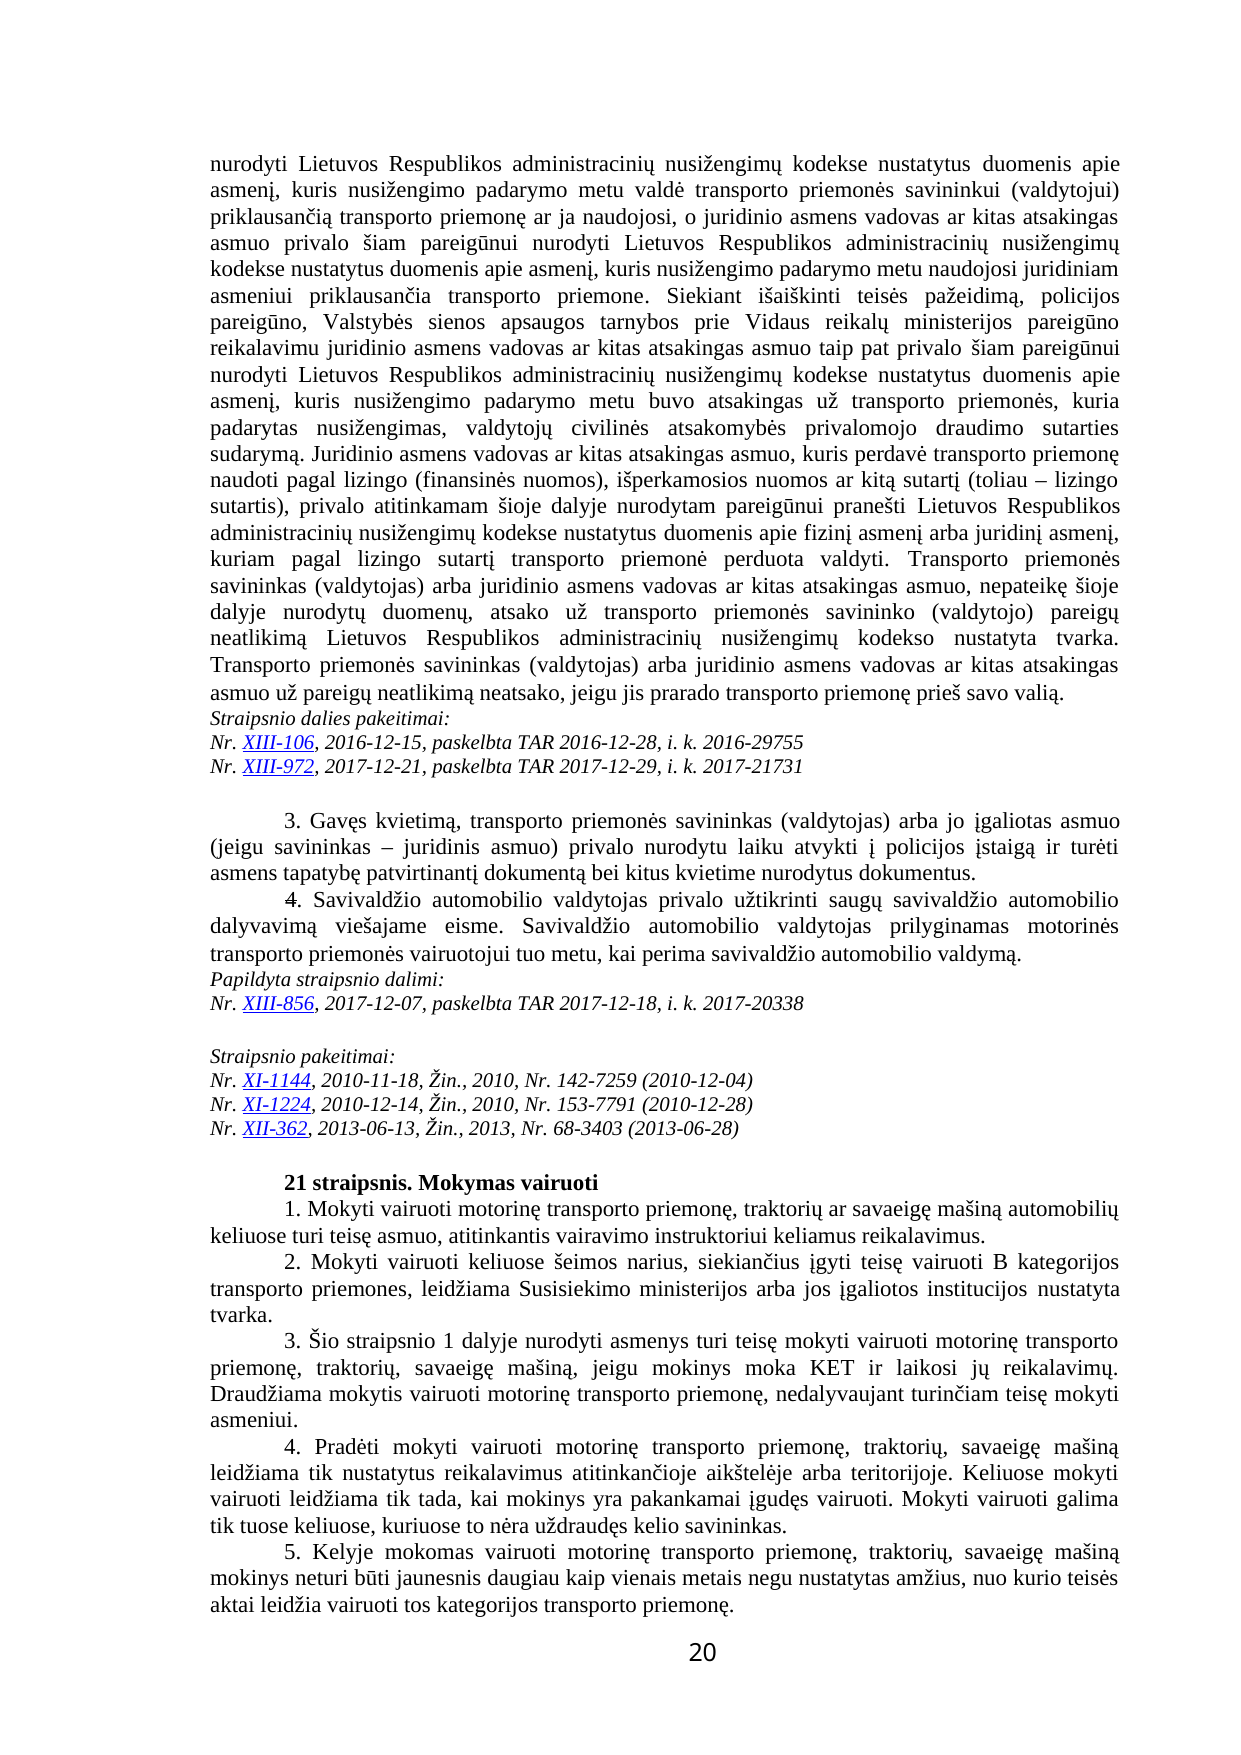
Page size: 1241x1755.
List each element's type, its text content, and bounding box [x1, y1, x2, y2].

text 3. Šio straipsnio 1 dalyje nurodyti asmenys turi teisę mokyti vairuoti motorinę transporto priemonę, traktorių, savaeigę mašiną, jeigu mokinys moka KET ir laikosi jų reikalavimų. Draudžiama mokytis vairuoti motorinę transporto priemonę, nedalyvaujant turinčiam teisę mokyti asmeniui. [210, 1327, 1120, 1433]
text Straipsnio dalies pakeitimai: [210, 706, 1120, 730]
text Nr. XI-1224, 2010-12-14, Žin., 2010, Nr. 153-7791 (2010-12-28) [210, 1092, 1120, 1116]
text 4. Pradėti mokyti vairuoti motorinę transporto priemonę, traktorių, savaeigę mašiną leidžiama tik nustatytus reikalavimus atitinkančioje aikštelėje arba teritorijoje. Keliuose mokyti vairuoti leidžiama tik tada, kai mokinys yra pakankamai įgudęs vairuoti. Mokyti vairuoti galima tik tuose keliuose, kuriuose to nėra uždraudęs kelio savininkas. [210, 1433, 1120, 1538]
text Straipsnio pakeitimai: [210, 1044, 1120, 1068]
text 5. Kelyje mokomas vairuoti motorinę transporto priemonę, traktorių, savaeigę mašiną mokinys neturi būti jaunesnis daugiau kaip vienais metais negu nustatytas amžius, nuo kurio teisės aktai leidžia vairuoti tos kategorijos transporto priemonę. [210, 1538, 1120, 1617]
text Nr. XIII-972, 2017-12-21, paskelbta TAR 2017-12-29, i. k. 2017-21731 [210, 754, 1120, 778]
text Papildyta straipsnio dalimi: [210, 967, 1120, 991]
text nurodyti Lietuvos Respublikos administracinių nusižengimų kodekse nustatytus duomenis apie asmenį, kuris nusižengimo padarymo metu valdė transporto priemonės savininkui (valdytojui) priklausančią transporto priemonę ar ja naudojosi, o juridinio asmens vadovas ar kitas atsakingas asmuo privalo šiam pareigūnui nurodyti Lietuvos Respublikos administracinių nusižengimų kodekse nustatytus duomenis apie asmenį, kuris nusižengimo padarymo metu naudojosi juridiniam asmeniui priklausančia transporto priemone. Siekiant išaiškinti teisės pažeidimą, policijos pareigūno, Valstybės sienos apsaugos tarnybos prie Vidaus reikalų ministerijos pareigūno reikalavimu juridinio asmens vadovas ar kitas atsakingas asmuo taip pat privalo šiam pareigūnui nurodyti Lietuvos Respublikos administracinių nusižengimų kodekse nustatytus duomenis apie asmenį, kuris nusižengimo padarymo metu buvo atsakingas už transporto priemonės, kuria padarytas nusižengimas, valdytojų civilinės atsakomybės privalomojo draudimo sutarties sudarymą. Juridinio asmens vadovas ar kitas atsakingas asmuo, kuris perdavė transporto priemonę naudoti pagal lizingo (finansinės nuomos), išperkamosios nuomos ar kitą sutartį (toliau – lizingo sutartis), privalo atitinkamam šioje dalyje nurodytam pareigūnui pranešti Lietuvos Respublikos administracinių nusižengimų kodekse nustatytus duomenis apie fizinį asmenį arba juridinį asmenį, kuriam pagal lizingo sutartį transporto priemonė perduota valdyti. Transporto priemonės savininkas (valdytojas) arba juridinio asmens vadovas ar kitas atsakingas asmuo, nepateikę šioje dalyje nurodytų duomenų, atsako už transporto priemonės savininko (valdytojo) pareigų neatlikimą Lietuvos Respublikos administracinių nusižengimų kodekso nustatyta tvarka. Transporto priemonės savininkas (valdytojas) arba juridinio asmens vadovas ar kitas atsakingas asmuo už pareigų neatlikimą neatsako, jeigu jis prarado transporto priemonę prieš savo valią. [210, 150, 1120, 706]
text 2. Mokyti vairuoti keliuose šeimos narius, siekiančius įgyti teisę vairuoti B kategorijos transporto priemones, leidžiama Susisiekimo ministerijos arba jos įgaliotos institucijos nustatyta tvarka. [210, 1248, 1120, 1327]
text Nr. XI-1144, 2010-11-18, Žin., 2010, Nr. 142-7259 (2010-12-04) [210, 1068, 1120, 1092]
text 4. Savivaldžio automobilio valdytojas privalo užtikrinti saugų savivaldžio automobilio dalyvavimą viešajame eisme. Savivaldžio automobilio valdytojas prilyginamas motorinės transporto priemonės vairuotojui tuo metu, kai perima savivaldžio automobilio valdymą. [210, 886, 1120, 967]
text 3. Gavęs kvietimą, transporto priemonės savininkas (valdytojas) arba jo įgaliotas asmuo (jeigu savininkas – juridinis asmuo) privalo nurodytu laiku atvykti į policijos įstaigą ir turėti asmens tapatybę patvirtinantį dokumentą bei kitus kvietime nurodytus dokumentus. [210, 807, 1120, 886]
text Nr. XIII-856, 2017-12-07, paskelbta TAR 2017-12-18, i. k. 2017-20338 [210, 991, 1120, 1015]
text 1. Mokyti vairuoti motorinę transporto priemonę, traktorių ar savaeigę mašiną automobilių keliuose turi teisę asmuo, atitinkantis vairavimo instruktoriui keliamus reikalavimus. [210, 1196, 1120, 1248]
text Nr. XIII-106, 2016-12-15, paskelbta TAR 2016-12-28, i. k. 2016-29755 [210, 730, 1120, 754]
text 21 straipsnis. Mokymas vairuoti [210, 1169, 1120, 1196]
text Nr. XII-362, 2013-06-13, Žin., 2013, Nr. 68-3403 (2013-06-28) [210, 1116, 1120, 1140]
